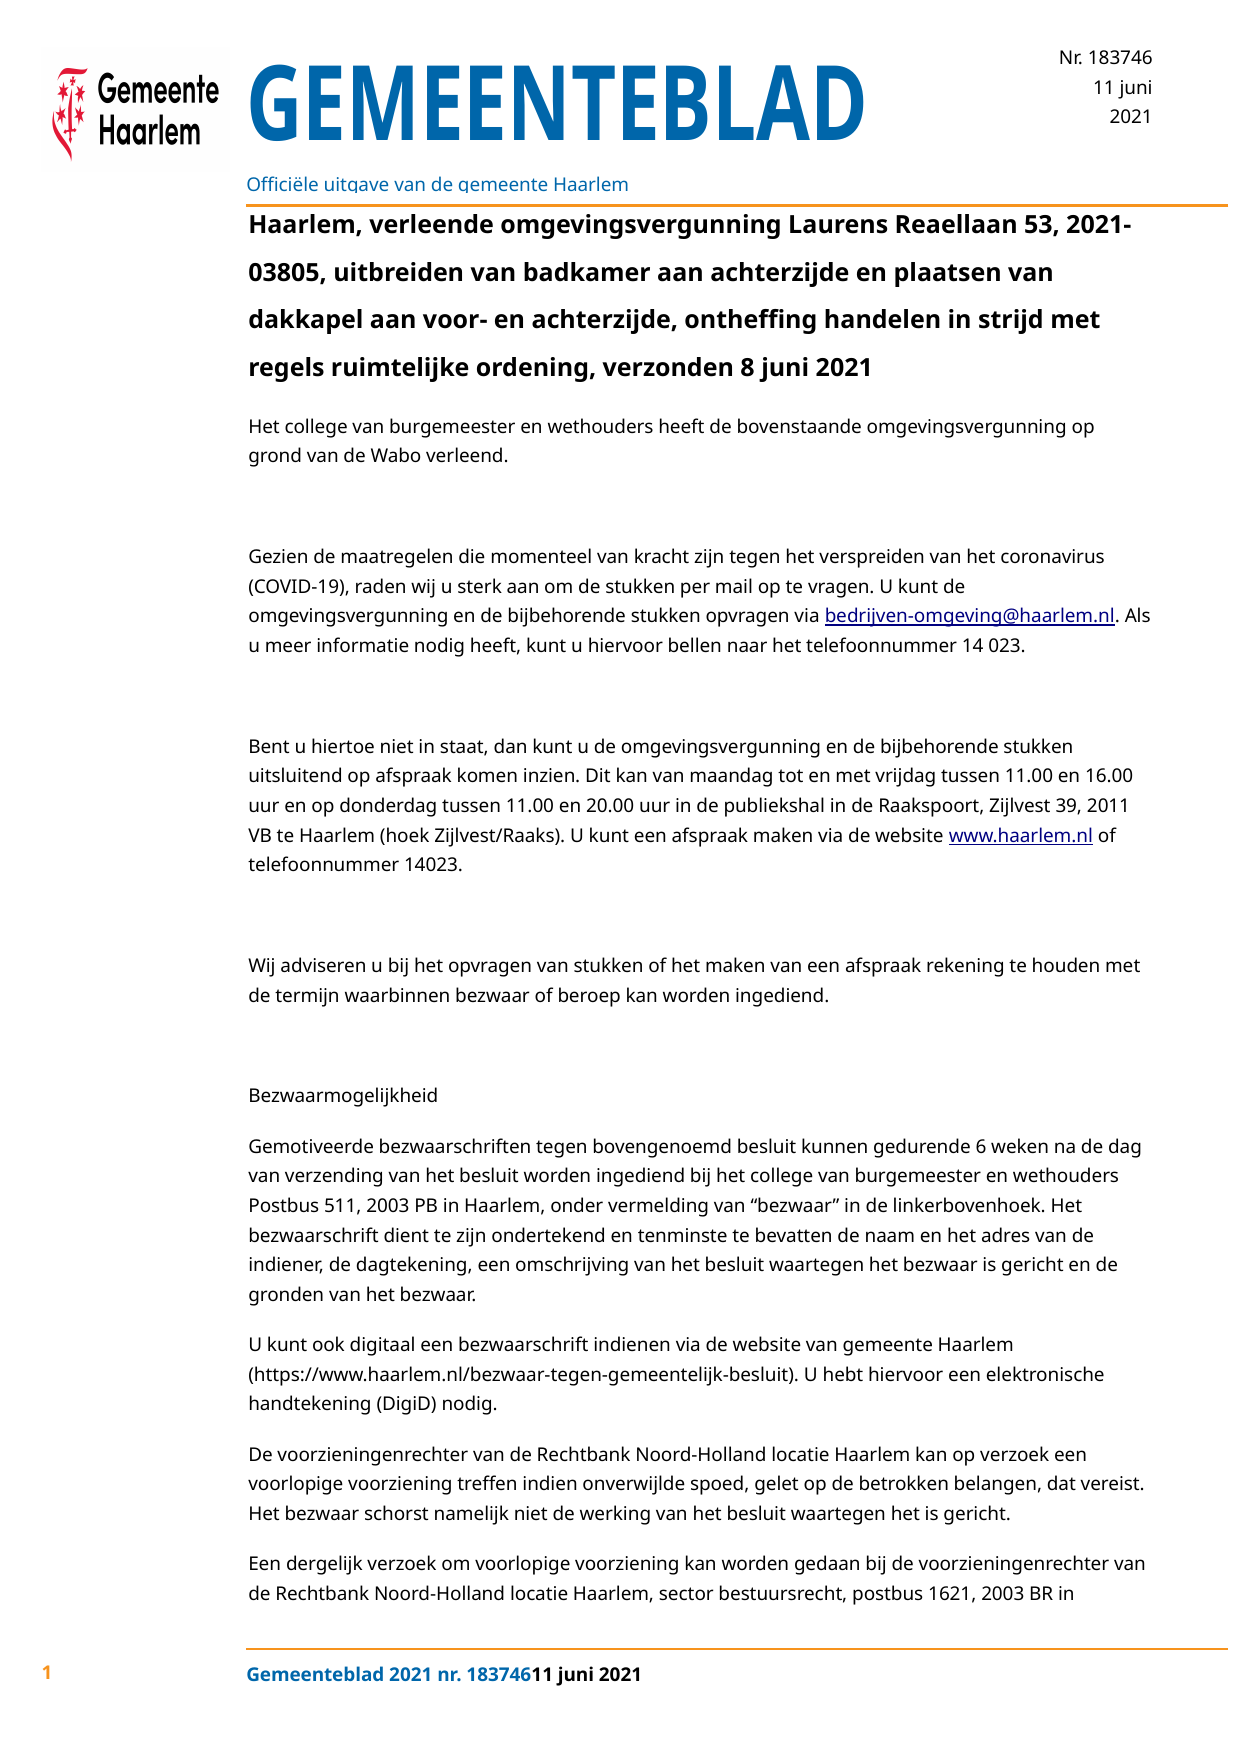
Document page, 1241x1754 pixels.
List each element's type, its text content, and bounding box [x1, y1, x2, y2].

text Het college van burgemeester en wethouders heeft de bovenstaande omgevingsvergunning op grond van de Wabo verleend. [248, 413, 1152, 468]
text U kunt ook digitaal een bezwaarschrift indienen via de website van gemeente Haarlem (https://www.haarlem.nl/bezwaar-tegen-gemeentelijk-besluit). U hebt hiervoor een elektronische handtekening (DigiD) nodig. [248, 1331, 1152, 1416]
text Een dergelijk verzoek om voorlopige voorziening kan worden gedaan bij de voorzieningenrechter van de Rechtbank Noord-Holland locatie Haarlem, sector bestuursrecht, postbus 1621, 2003 BR in [248, 1551, 1152, 1606]
text Wij adviseren u bij het opvragen van stukken of het maken van een afspraak rekening te houden met de termijn waarbinnen bezwaar of beroep kan worden ingediend. [248, 952, 1152, 1008]
text Haarlem, verleende omgevingsvergunning Laurens Reaellaan 53, 2021-03805, uitbreiden van badkamer aan achterzijde en plaatsen van dakkapel aan voor- en achterzijde, ontheffing handelen in strijd met regels ruimtelijke ordening, verzonden 8 juni 2021 [248, 207, 1152, 384]
text Bent u hiertoe niet in staat, dan kunt u de omgevingsvergunning en de bijbehorende stukken uitsluitend op afspraak komen inzien. Dit kan van maandag tot en met vrijdag tussen 11.00 en 16.00 uur en op donderdag tussen 11.00 en 20.00 uur in de publiekshal in de Raakspoort, Zijlvest 39, 2011 VB te Haarlem (hoek Zijlvest/Raaks). U kunt een afspraak maken via de website www.haarlem.nl of telefoonnummer 14023. [248, 733, 1152, 877]
text De voorzieningenrechter van de Rechtbank Noord-Holland locatie Haarlem kan op verzoek een voorlopige voorziening treffen indien onverwijlde spoed, gelet op de betrokken belangen, dat vereist. Het bezwaar schorst namelijk niet de werking van het besluit waartegen het is gericht. [248, 1441, 1152, 1526]
text Bezwaarmogelijkheid [248, 1083, 1152, 1108]
picture [41, 47, 231, 172]
text Gezien de maatregelen die momenteel van kracht zijn tegen het verspreiden van het coronavirus (COVID-19), raden wij u sterk aan om de stukken per mail op te vragen. U kunt de omgevingsvergunning en de bijbehorende stukken opvragen via bedrijven-omgeving@haarlem.nl. Als u meer informatie nodig heeft, kunt u hiervoor bellen naar het telefoonnummer 14 023. [248, 543, 1152, 658]
text Gemotiveerde bezwaarschriften tegen bovengenoemd besluit kunnen gedurende 6 weken na de dag van verzending van het besluit worden ingediend bij het college van burgemeester en wethouders Postbus 511, 2003 PB in Haarlem, onder vermelding van “bezwaar” in de linkerbovenhoek. Het bezwaarschrift dient te zijn ondertekend en tenminste te bevatten de naam en het adres van de indiener, de dagtekening, een omschrijving van het besluit waartegen het bezwaar is gericht en de gronden van het bezwaar. [248, 1133, 1152, 1307]
